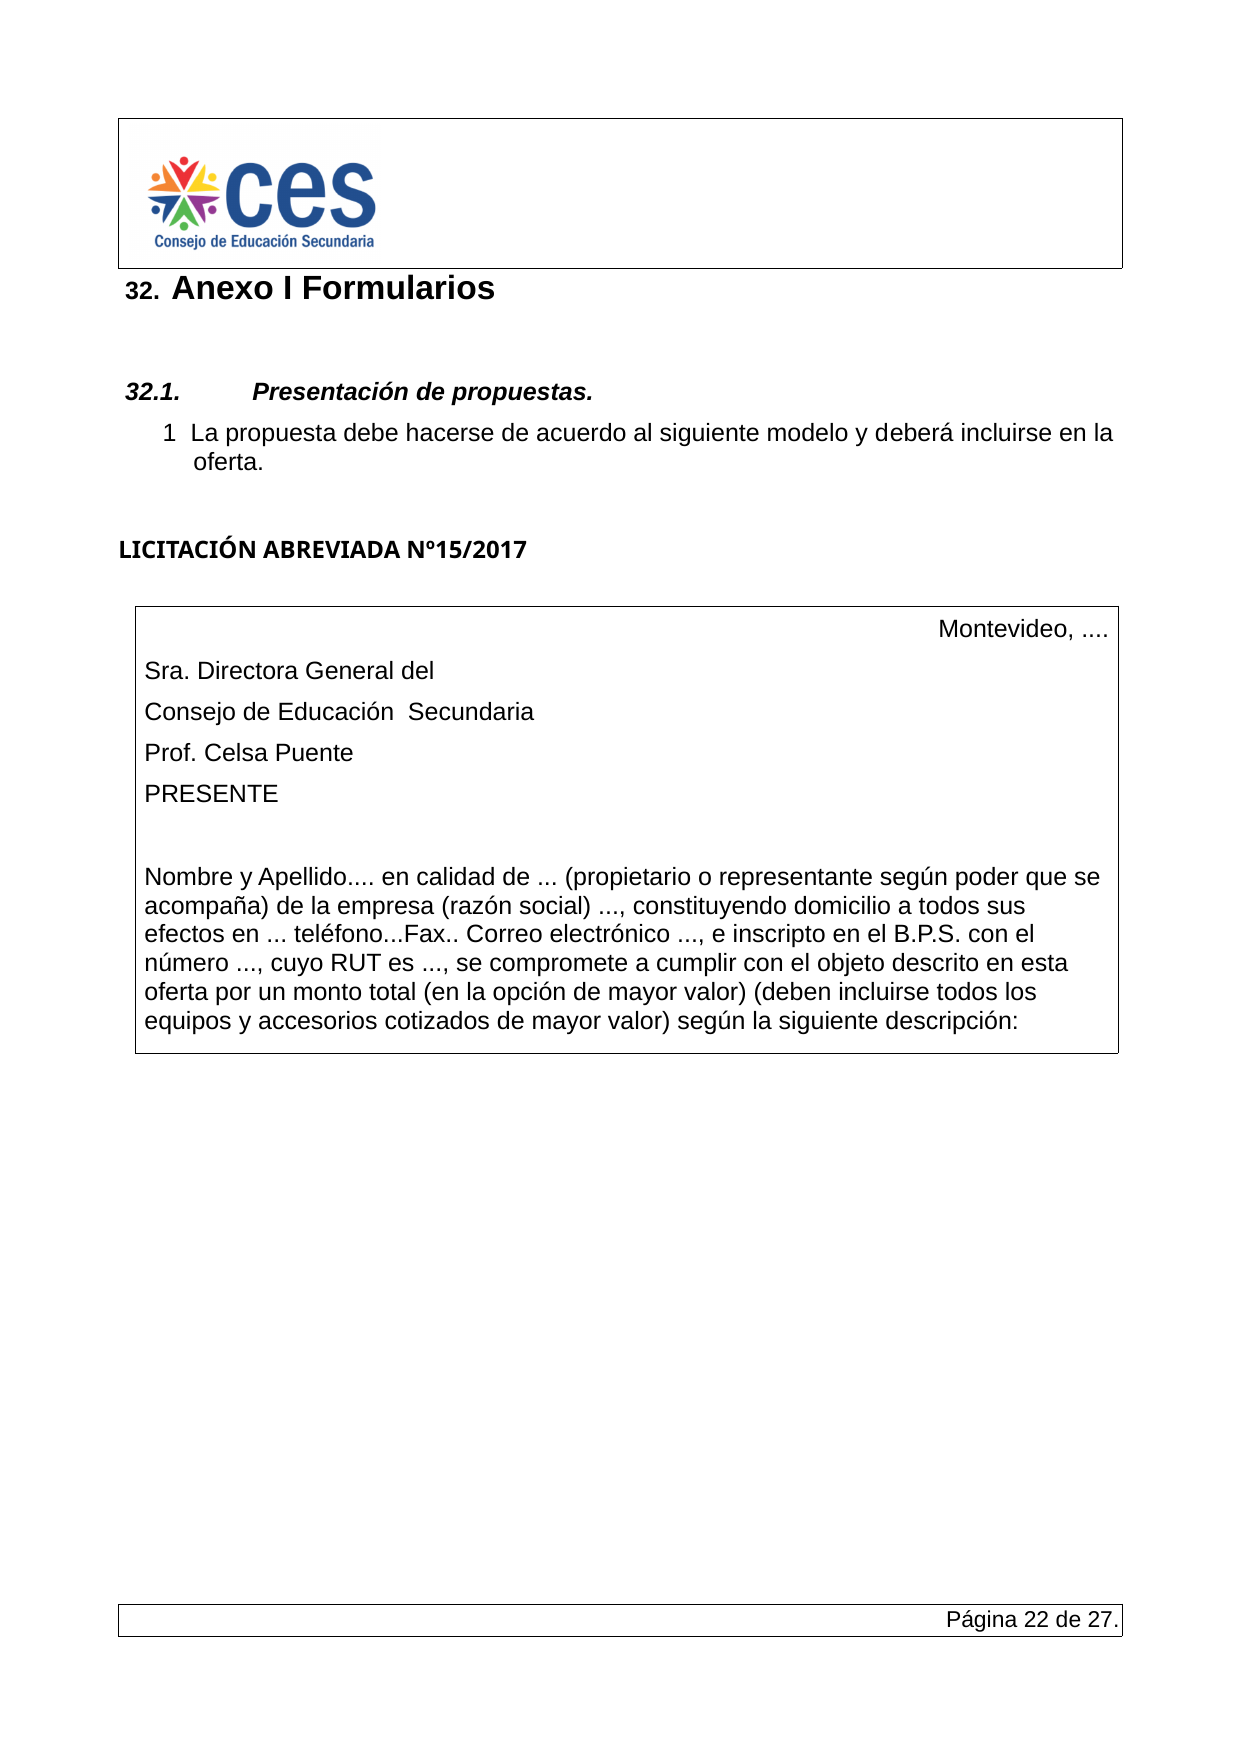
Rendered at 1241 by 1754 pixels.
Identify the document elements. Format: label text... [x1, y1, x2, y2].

text Prof. Celsa Puente [144, 738, 1109, 767]
list La propuesta debe hacerse de acuerdo al siguiente modelo y deberá incluirse en la oferta. [156, 418, 1122, 475]
text PRESENTE [144, 779, 1109, 808]
text Nombre y Apellido.... en calidad de ... (propietario o representante según poder que se acompaña) de la empresa (razón social) ..., constituyendo domicilio a todos sus efectos en ... teléfono...Fax.. Correo electrónico ..., e inscripto en el B.P.S. con el número ..., cuyo RUT es ..., se compromete a cumplir con el objeto descrito en esta oferta por un monto total (en la opción de mayor valor) (deben incluirse todos los equipos y accesorios cotizados de mayor valor) según la siguiente descripción: [144, 862, 1109, 1034]
text Montevideo, .... [144, 614, 1109, 643]
text Consejo de Educación Secundaria [144, 697, 1109, 726]
subtitle Anexo I Formularios [118, 269, 1122, 307]
text LICITACIÓN ABREVIADA Nº15/2017 [118, 533, 1122, 566]
subtitle Presentación de propuestas. [118, 377, 1122, 405]
text Sra. Directora General del [144, 656, 1109, 684]
picture [128, 123, 152, 264]
text [136, 607, 1118, 1053]
